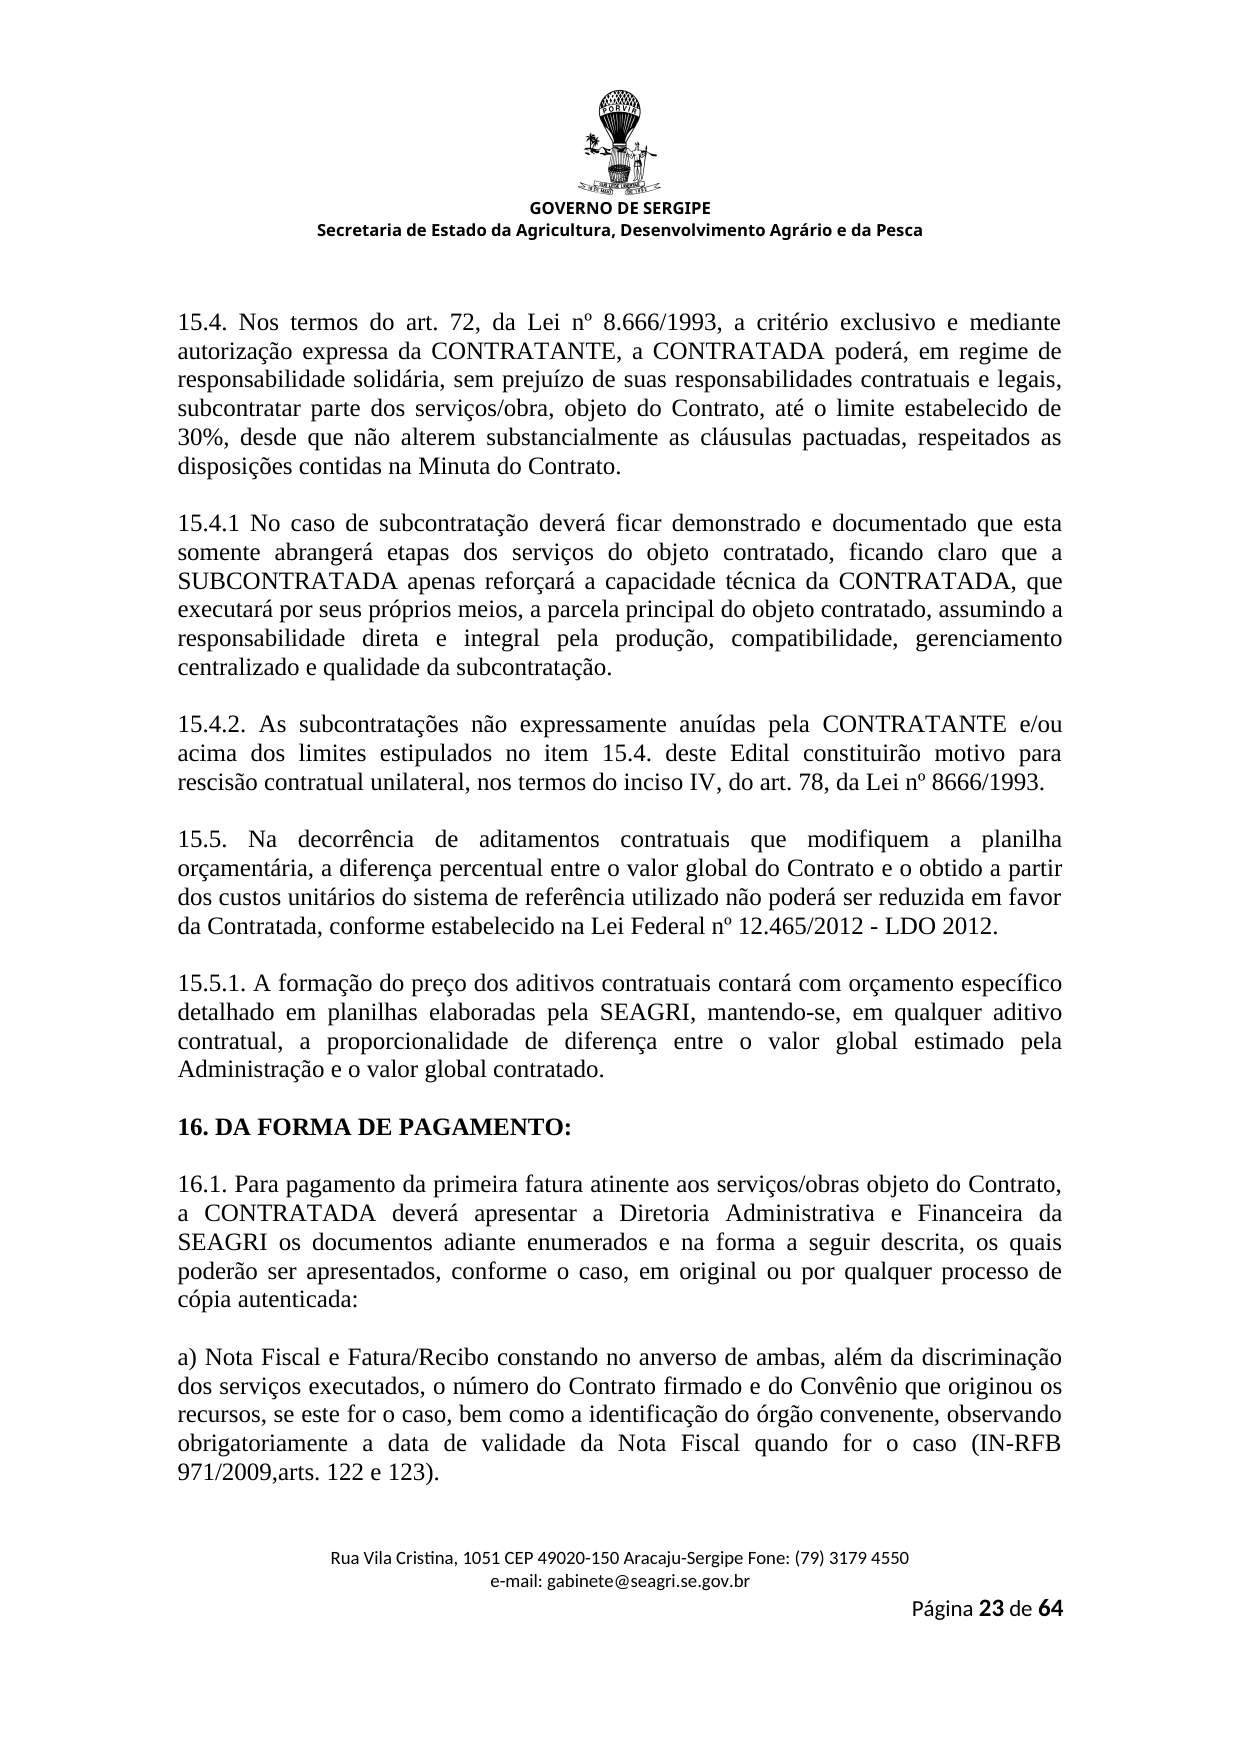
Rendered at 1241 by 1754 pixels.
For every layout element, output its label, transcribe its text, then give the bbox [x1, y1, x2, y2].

text 15.4.1 No caso de subcontratação deverá ficar demonstrado e documentado que esta somente abrangerá etapas dos serviços do objeto contratado, ficando claro que a SUBCONTRATADA apenas reforçará a capacidade técnica da CONTRATADA, que executará por seus próprios meios, a parcela principal do objeto contratado, assumindo a responsabilidade direta e integral pela produção, compatibilidade, gerenciamento centralizado e qualidade da subcontratação. [177, 508, 1063, 681]
text 15.5. Na decorrência de aditamentos contratuais que modifiquem a planilha orçamentária, a diferença percentual entre o valor global do Contrato e o obtido a partir dos custos unitários do sistema de referência utilizado não poderá ser reduzida em favor da Contratada, conforme estabelecido na Lei Federal nº 12.465/2012 - LDO 2012. [177, 824, 1063, 939]
text a) Nota Fiscal e Fatura/Recibo constando no anverso de ambas, além da discriminação dos serviços executados, o número do Contrato firmado e do Convênio que originou os recursos, se este for o caso, bem como a identificação do órgão convenente, observando obrigatoriamente a data de validade da Nota Fiscal quando for o caso (IN-RFB 971/2009,arts. 122 e 123). [177, 1342, 1063, 1486]
text 16. DA FORMA DE PAGAMENTO: [177, 1112, 1063, 1141]
text 15.5.1. A formação do preço dos aditivos contratuais contará com orçamento específico detalhado em planilhas elaboradas pela SEAGRI, mantendo-se, em qualquer aditivo contratual, a proporcionalidade de diferença entre o valor global estimado pela Administração e o valor global contratado. [177, 968, 1063, 1083]
text 15.4. Nos termos do art. 72, da Lei nº 8.666/1993, a critério exclusivo e mediante autorização expressa da CONTRATANTE, a CONTRATADA poderá, em regime de responsabilidade solidária, sem prejuízo de suas responsabilidades contratuais e legais, subcontratar parte dos serviços/obra, objeto do Contrato, até o limite estabelecido de 30%, desde que não alterem substancialmente as cláusulas pactuadas, respeitados as disposições contidas na Minuta do Contrato. [177, 307, 1063, 479]
text 16.1. Para pagamento da primeira fatura atinente aos serviços/obras objeto do Contrato, a CONTRATADA deverá apresentar a Diretoria Administrativa e Financeira da SEAGRI os documentos adiante enumerados e na forma a seguir descrita, os quais poderão ser apresentados, conforme o caso, em original ou por qualquer processo de cópia autenticada: [177, 1169, 1063, 1313]
text 15.4.2. As subcontratações não expressamente anuídas pela CONTRATANTE e/ou acima dos limites estipulados no item 15.4. deste Edital constituirão motivo para rescisão contratual unilateral, nos termos do inciso IV, do art. 78, da Lei nº 8666/1993. [177, 709, 1063, 796]
